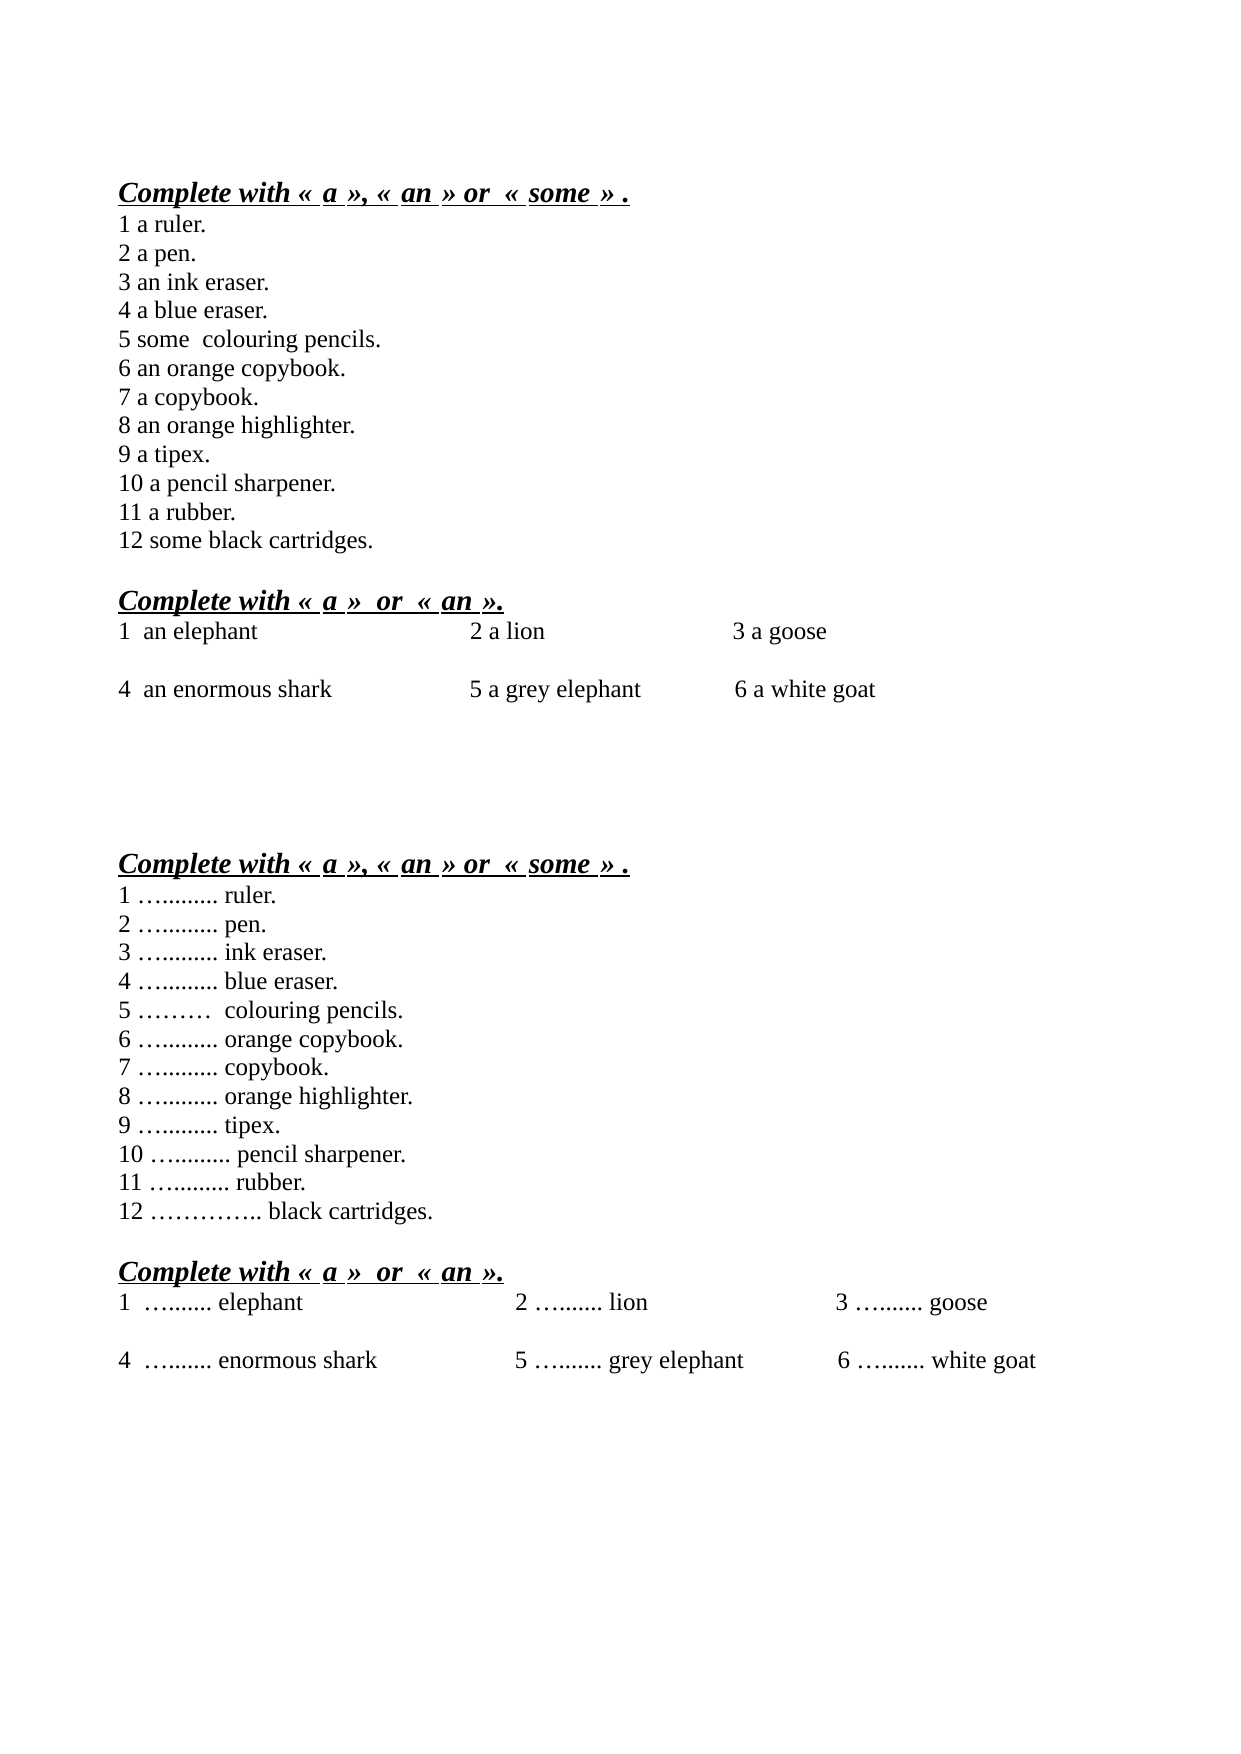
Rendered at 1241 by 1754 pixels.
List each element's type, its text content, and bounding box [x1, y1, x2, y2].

text 8 an orange highlighter. [118, 410, 1122, 439]
text 11 a rubber. [118, 497, 1122, 525]
text Complete with « a », « an » or « some » . [118, 846, 1122, 880]
text 2 a pen. [118, 238, 1122, 267]
text 10 …......... pencil sharpener. [118, 1139, 1122, 1167]
text 7 …......... copybook. [118, 1052, 1122, 1081]
text 4 a blue eraser. [118, 295, 1122, 324]
text 11 …......... rubber. [118, 1167, 1122, 1196]
text 7 a copybook. [118, 382, 1122, 410]
text 4 …......... blue eraser. [118, 966, 1122, 995]
text 2 …......... pen. [118, 909, 1122, 937]
text 1 an elephant 2 a lion 3 a goose 4 an enormous shark 5 a grey elephant 6 a white goat [118, 616, 1122, 703]
text 5 some colouring pencils. [118, 324, 1122, 353]
text 5 ……… colouring pencils. [118, 995, 1122, 1024]
text 1 …......... ruler. [118, 880, 1122, 909]
text 1 a ruler. [118, 209, 1122, 238]
text 6 an orange copybook. [118, 353, 1122, 382]
text 9 a tipex. [118, 439, 1122, 468]
text 9 …......... tipex. [118, 1110, 1122, 1139]
text 8 …......... orange highlighter. [118, 1081, 1122, 1110]
text 1 …....... elephant 2 …....... lion 3 …....... goose 4 …....... enormous shark 5 …....... grey elephant 6 …....... white goat [118, 1287, 1122, 1373]
text Complete with « a » or « an ». [118, 583, 1122, 616]
text 12 ………….. black cartridges. [118, 1196, 1122, 1225]
text 12 some black cartridges. [118, 525, 1122, 554]
text Complete with « a » or « an ». [118, 1254, 1122, 1287]
text Complete with « a », « an » or « some » . [118, 176, 1122, 209]
text 10 a pencil sharpener. [118, 468, 1122, 497]
text 6 …......... orange copybook. [118, 1024, 1122, 1052]
text 3 …......... ink eraser. [118, 937, 1122, 966]
text 3 an ink eraser. [118, 267, 1122, 295]
